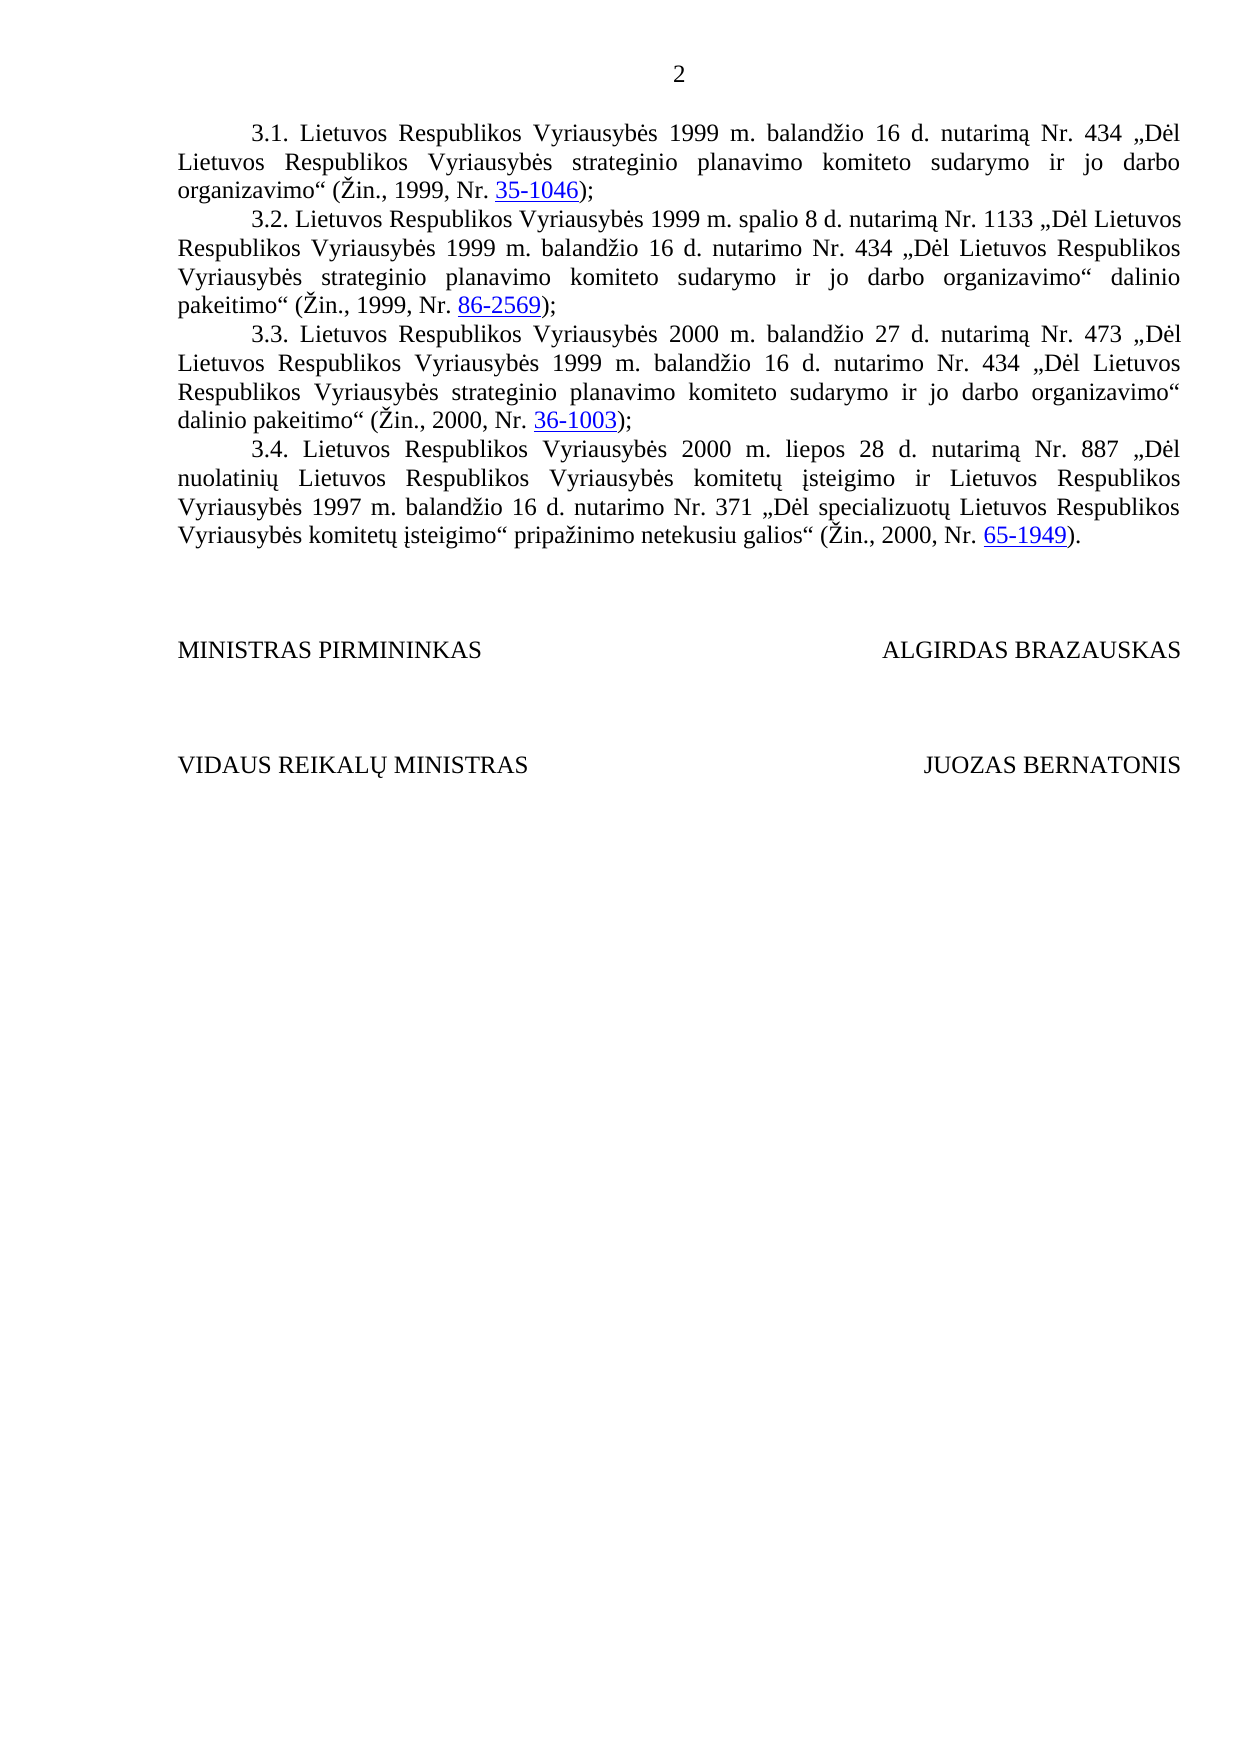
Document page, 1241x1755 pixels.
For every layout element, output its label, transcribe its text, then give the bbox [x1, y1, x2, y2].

text 3.4. Lietuvos Respublikos Vyriausybės 2000 m. liepos 28 d. nutarimą Nr. 887 „Dėl nuolatinių Lietuvos Respublikos Vyriausybės komitetų įsteigimo ir Lietuvos Respublikos Vyriausybės 1997 m. balandžio 16 d. nutarimo Nr. 371 „Dėl specializuotų Lietuvos Respublikos Vyriausybės komitetų įsteigimo“ pripažinimo netekusiu galios“ (Žin., 2000, Nr. 65-1949). [177, 434, 1181, 549]
text Vidaus reikalų ministras Juozas Bernatonis [177, 751, 1181, 779]
text 3.3. Lietuvos Respublikos Vyriausybės 2000 m. balandžio 27 d. nutarimą Nr. 473 „Dėl Lietuvos Respublikos Vyriausybės 1999 m. balandžio 16 d. nutarimo Nr. 434 „Dėl Lietuvos Respublikos Vyriausybės strateginio planavimo komiteto sudarymo ir jo darbo organizavimo“ dalinio pakeitimo“ (Žin., 2000, Nr. 36-1003); [177, 319, 1181, 434]
text Ministras Pirmininkas Algirdas Brazauskas [177, 636, 1181, 664]
text 3.1. Lietuvos Respublikos Vyriausybės 1999 m. balandžio 16 d. nutarimą Nr. 434 „Dėl Lietuvos Respublikos Vyriausybės strateginio planavimo komiteto sudarymo ir jo darbo organizavimo“ (Žin., 1999, Nr. 35-1046); [177, 118, 1181, 204]
text 3.2. Lietuvos Respublikos Vyriausybės 1999 m. spalio 8 d. nutarimą Nr. 1133 „Dėl Lietuvos Respublikos Vyriausybės 1999 m. balandžio 16 d. nutarimo Nr. 434 „Dėl Lietuvos Respublikos Vyriausybės strateginio planavimo komiteto sudarymo ir jo darbo organizavimo“ dalinio pakeitimo“ (Žin., 1999, Nr. 86-2569); [177, 204, 1181, 319]
